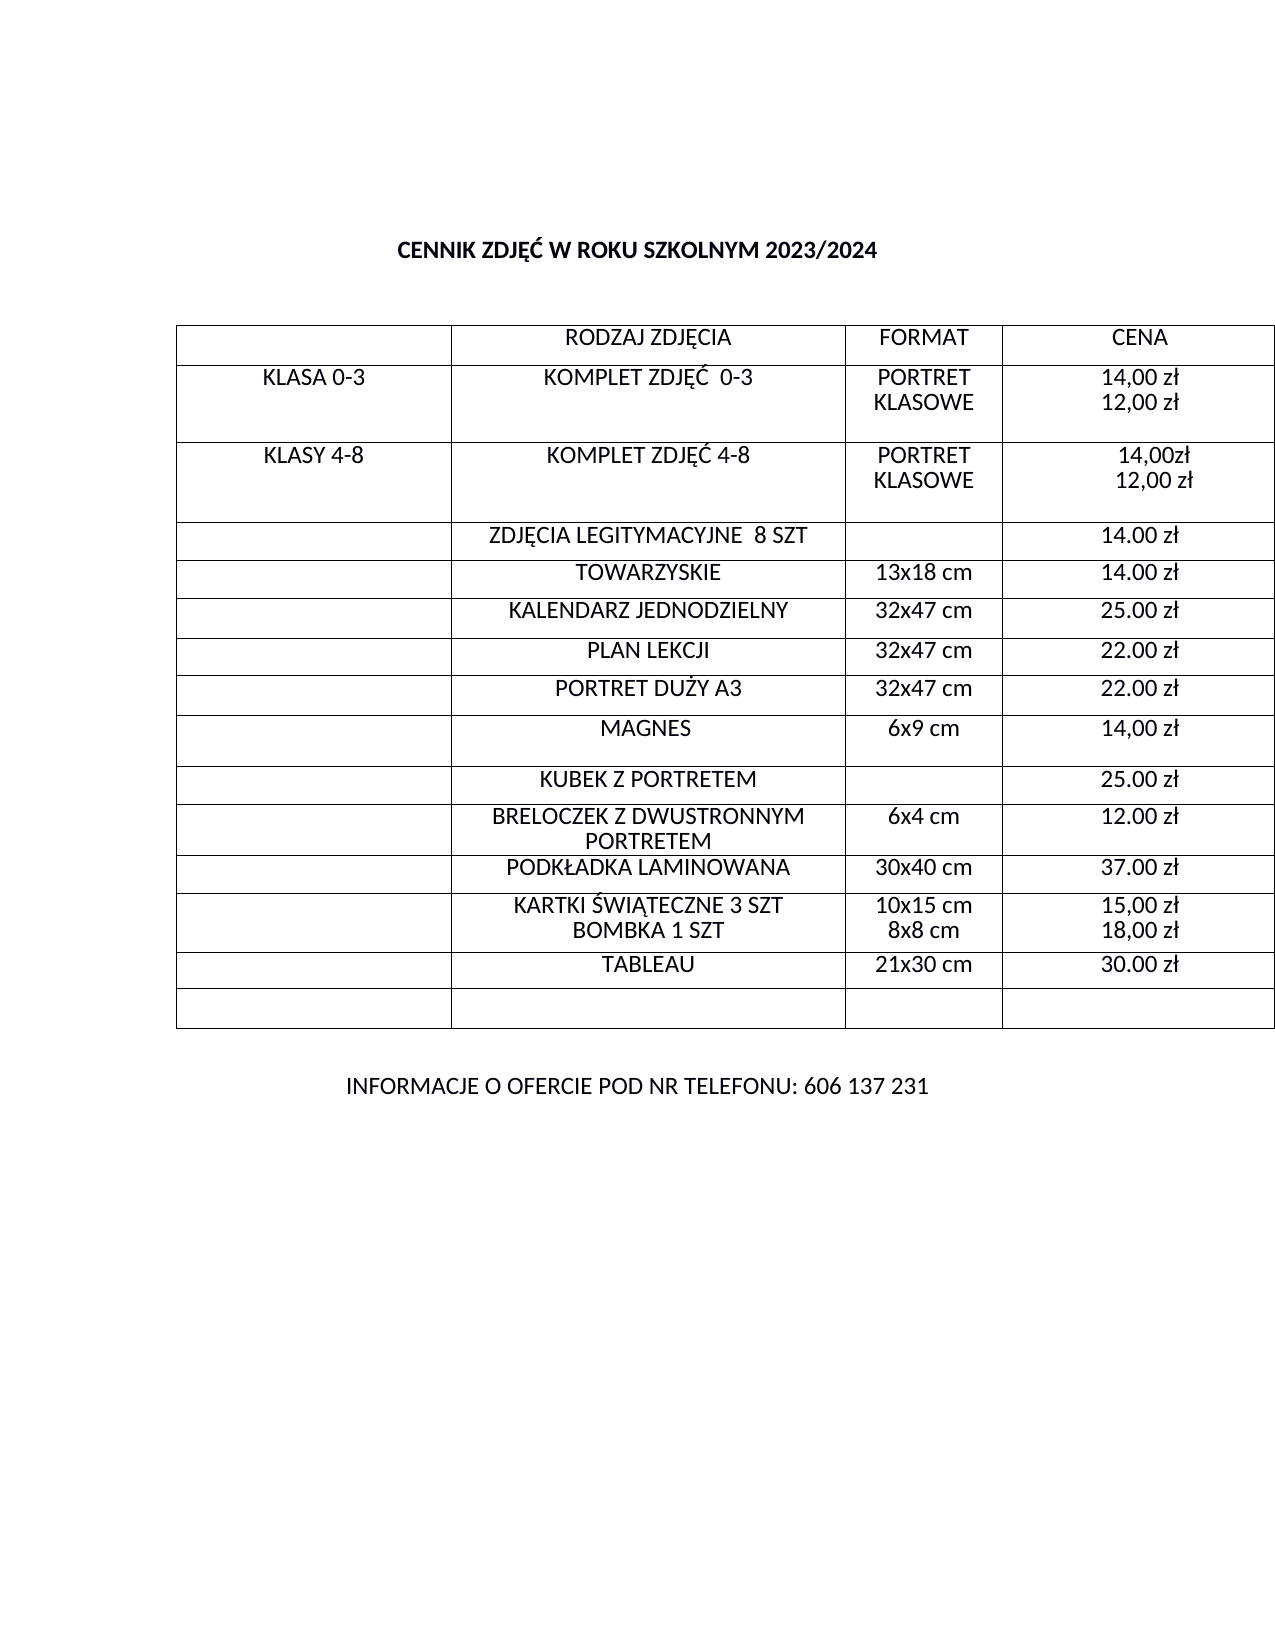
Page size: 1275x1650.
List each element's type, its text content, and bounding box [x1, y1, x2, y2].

table_cell KLASY 4-8 [177, 443, 451, 522]
table_cell 22,00 zł [1003, 676, 1274, 715]
table_cell KOMPLET ZDJĘĆ 0-3 [452, 366, 845, 442]
table_cell ZDJĘCIA LEGITYMACYJNE 8 SZT [452, 523, 845, 560]
table_cell [177, 805, 451, 855]
table_cell KUBEK Z PORTRETEM [452, 767, 845, 804]
table_cell [177, 716, 451, 766]
table_cell [177, 523, 451, 560]
table_cell PORTRET KLASOWE [846, 366, 1002, 442]
table_cell 25,00 zł [1003, 767, 1274, 804]
table_cell PLAN LEKCJI [452, 639, 845, 675]
table_cell 10x15 cm 8x8 cm [846, 894, 1002, 952]
table_cell KOMPLET ZDJĘĆ 4-8 [452, 443, 845, 522]
table_cell [177, 676, 451, 715]
table_cell KALENDARZ JEDNODZIELNY [452, 599, 845, 637]
table_cell [177, 856, 451, 892]
table_header CENA [1003, 326, 1274, 364]
table_cell 32x47 cm [846, 676, 1002, 715]
table_cell KARTKI ŚWIĄTECZNE 3 SZT BOMBKA 1 SZT [452, 894, 845, 952]
table_cell [846, 989, 1002, 1028]
table_cell PORTRET DUŻY A3 [452, 676, 845, 715]
table_cell 30x40 cm [846, 856, 1002, 892]
table_cell [177, 989, 451, 1028]
table_cell [177, 561, 451, 597]
table_header RODZAJ ZDJĘCIA [452, 326, 845, 364]
table_header [177, 326, 451, 364]
table_cell 14,00 zł [1003, 523, 1274, 560]
table_cell PODKŁADKA LAMINOWANA [452, 856, 845, 892]
table_cell 6x4 cm [846, 805, 1002, 855]
table_cell 14,00 zł [1003, 561, 1274, 597]
table_cell MAGNES [452, 716, 845, 766]
table_cell BRELOCZEK Z DWUSTRONNYM PORTRETEM [452, 805, 845, 855]
text INFORMACJE O OFERCIE POD NR TELEFONU: 606 137 231 [187, 1073, 1087, 1099]
table_cell [177, 894, 451, 952]
table_cell TOWARZYSKIE [452, 561, 845, 597]
table_cell [177, 599, 451, 637]
table_cell 15,00 zł 18,00 zł [1003, 894, 1274, 952]
table_cell 13x18 cm [846, 561, 1002, 597]
table_cell 21x30 cm [846, 953, 1002, 988]
table_cell 25,00 zł [1003, 599, 1274, 637]
table_cell [452, 989, 845, 1028]
table_cell 22,00 zł [1003, 639, 1274, 675]
table_cell 37,00 zł [1003, 856, 1274, 892]
table_cell 30,00 zł [1003, 953, 1274, 988]
table_cell KLASA 0-3 [177, 366, 451, 442]
table_cell [177, 767, 451, 804]
table_cell 14,00 zł 12,00 zł [1003, 366, 1274, 442]
table_cell [177, 639, 451, 675]
table_cell [177, 953, 451, 988]
table_cell 14,00 zł [1003, 716, 1274, 766]
table_cell TABLEAU [452, 953, 845, 988]
table_cell [846, 767, 1002, 804]
table_cell 14,00zł 12,00 zł [1003, 443, 1274, 522]
table_cell [846, 523, 1002, 560]
table_cell 32x47 cm [846, 599, 1002, 637]
table_header FORMAT [846, 326, 1002, 364]
table_cell 12,00 zł [1003, 805, 1274, 855]
table_cell [1003, 989, 1274, 1028]
table_cell 32x47 cm [846, 639, 1002, 675]
table_cell PORTRET KLASOWE [846, 443, 1002, 522]
table_cell 6x9 cm [846, 716, 1002, 766]
text CENNIK ZDJĘĆ W ROKU SZKOLNYM 2023/2024 [187, 237, 1087, 264]
